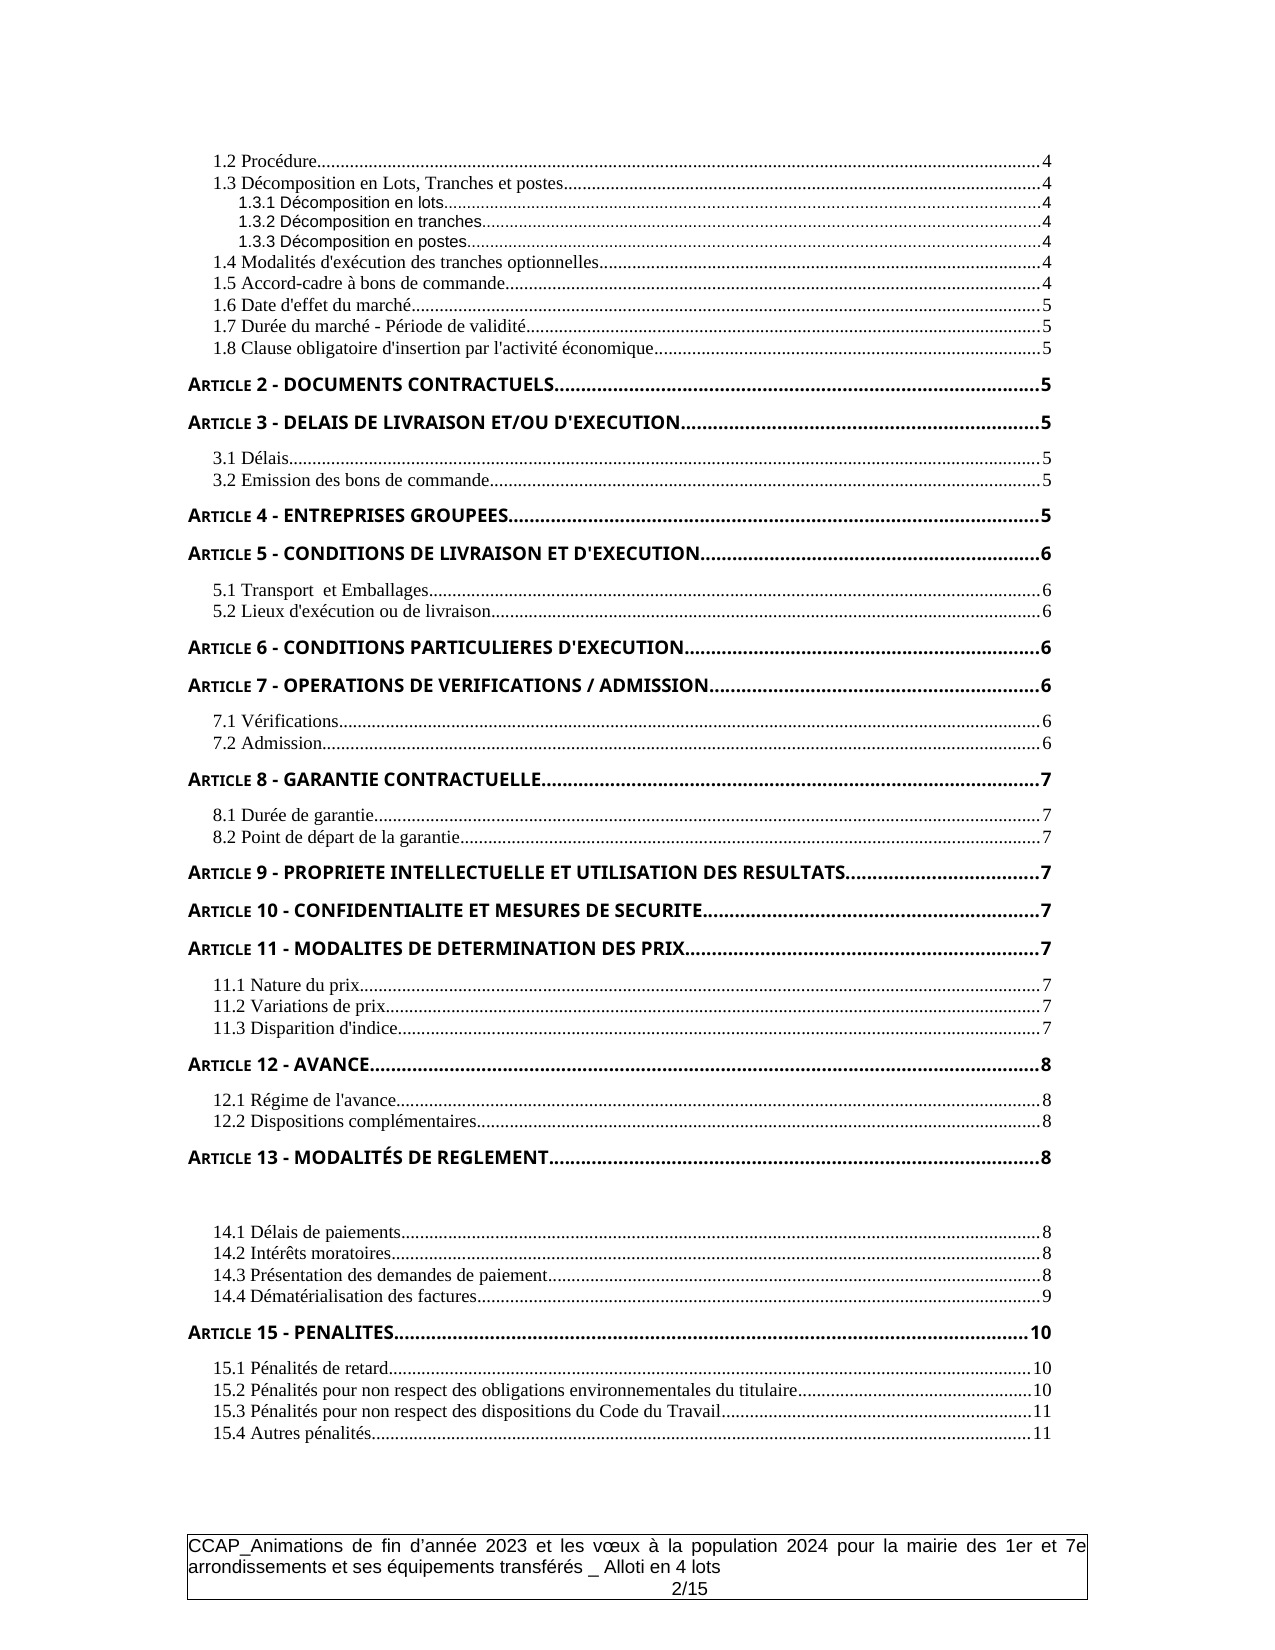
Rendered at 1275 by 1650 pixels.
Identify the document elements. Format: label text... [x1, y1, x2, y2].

text 8.1 Durée de garantie 7 [213, 804, 1087, 826]
text 1.4 Modalités d'exécution des tranches optionnelles 4 [213, 251, 1087, 272]
text 1.3.2 Décomposition en tranches 4 [238, 212, 1087, 231]
text 12.1 Régime de l'avance 8 [213, 1089, 1087, 1110]
text 1.3 Décomposition en Lots, Tranches et postes 4 [213, 172, 1087, 193]
text Article 11 - MODALITES DE DETERMINATION DES PRIX 7 [188, 936, 1087, 961]
text 3.1 Délais 5 [213, 447, 1087, 468]
text 15.3 Pénalités pour non respect des dispositions du Code du Travail 11 [213, 1400, 1087, 1422]
text Article 13 - MODALITÉS DE REGLEMENT 8 [188, 1144, 1087, 1170]
text 1.2 Procédure 4 [213, 150, 1087, 172]
text 7.2 Admission 7 [213, 732, 1087, 753]
text 5.1 Transport et Emballages 6 [213, 579, 1087, 600]
text Article 5 - CONDITIONS DE LIVRAISON ET D'EXECUTION 6 [188, 541, 1087, 566]
text 1.7 Durée du marché - Période de validité 5 [213, 315, 1087, 337]
text Article 3 - DELAIS DE LIVRAISON ET/OU D'EXECUTION 5 [188, 409, 1087, 434]
text 14.4 Dématérialisation des factures 9 [213, 1285, 1087, 1307]
text 14.1 Délais de paiements 8 [213, 1221, 1087, 1242]
text 8.2 Point de départ de la garantie 7 [213, 826, 1087, 847]
text 11.1 Nature du prix 7 [213, 974, 1087, 995]
text 15.2 Pénalités pour non respect des obligations environnementales du titulaire 10 [213, 1379, 1087, 1400]
text Article 9 - PROPRIETE INTELLECTUELLE ET UTILISATION DES RESULTATS 7 [188, 859, 1087, 885]
text 1.8 Clause obligatoire d'insertion par l'activité économique 5 [213, 337, 1087, 358]
text 14.3 Présentation des demandes de paiement 8 [213, 1264, 1087, 1285]
text 1.3.3 Décomposition en postes 4 [238, 231, 1087, 251]
text 14.2 Intérêts moratoires 8 [213, 1242, 1087, 1264]
text Article 6 - CONDITIONS PARTICULIERES D'EXECUTION 6 [188, 634, 1087, 660]
text 15.1 Pénalités de retard 10 [213, 1357, 1087, 1379]
text Article 4 - ENTREPRISES GROUPEES 5 [188, 503, 1087, 528]
text Article 15 - PENALITES 10 [188, 1319, 1087, 1345]
text 1.5 Accord-cadre à bons de commande 4 [213, 272, 1087, 294]
text Article 7 - OPERATIONS DE VERIFICATIONS / ADMISSION 6 [188, 672, 1087, 698]
text Article 8 - GARANTIE CONTRACTUELLE 7 [188, 766, 1087, 791]
text 15.4 Autres pénalités 11 [213, 1422, 1087, 1443]
text 3.2 Emission des bons de commande 5 [213, 468, 1087, 490]
text 1.3.1 Décomposition en lots 4 [238, 193, 1087, 212]
text 5.2 Lieux d'exécution ou de livraison 6 [213, 600, 1087, 622]
text 11.3 Disparition d'indice 8 [213, 1017, 1087, 1038]
text Article 2 - DOCUMENTS CONTRACTUELS 5 [188, 371, 1087, 396]
text 11.2 Variations de prix 7 [213, 995, 1087, 1017]
text 12.2 Dispositions complémentaires 8 [213, 1110, 1087, 1132]
text Article 12 - AVANCE 8 [188, 1051, 1087, 1076]
text 1.6 Date d'effet du marché 5 [213, 294, 1087, 315]
text Erreur : source de la référence non trouvéeErreur : source de la référence non trouvée [188, 1182, 1087, 1208]
text 7.1 Vérifications 6 [213, 710, 1087, 732]
text Article 10 - CONFIDENTIALITE ET MESURES DE SECURITE 7 [188, 898, 1087, 923]
